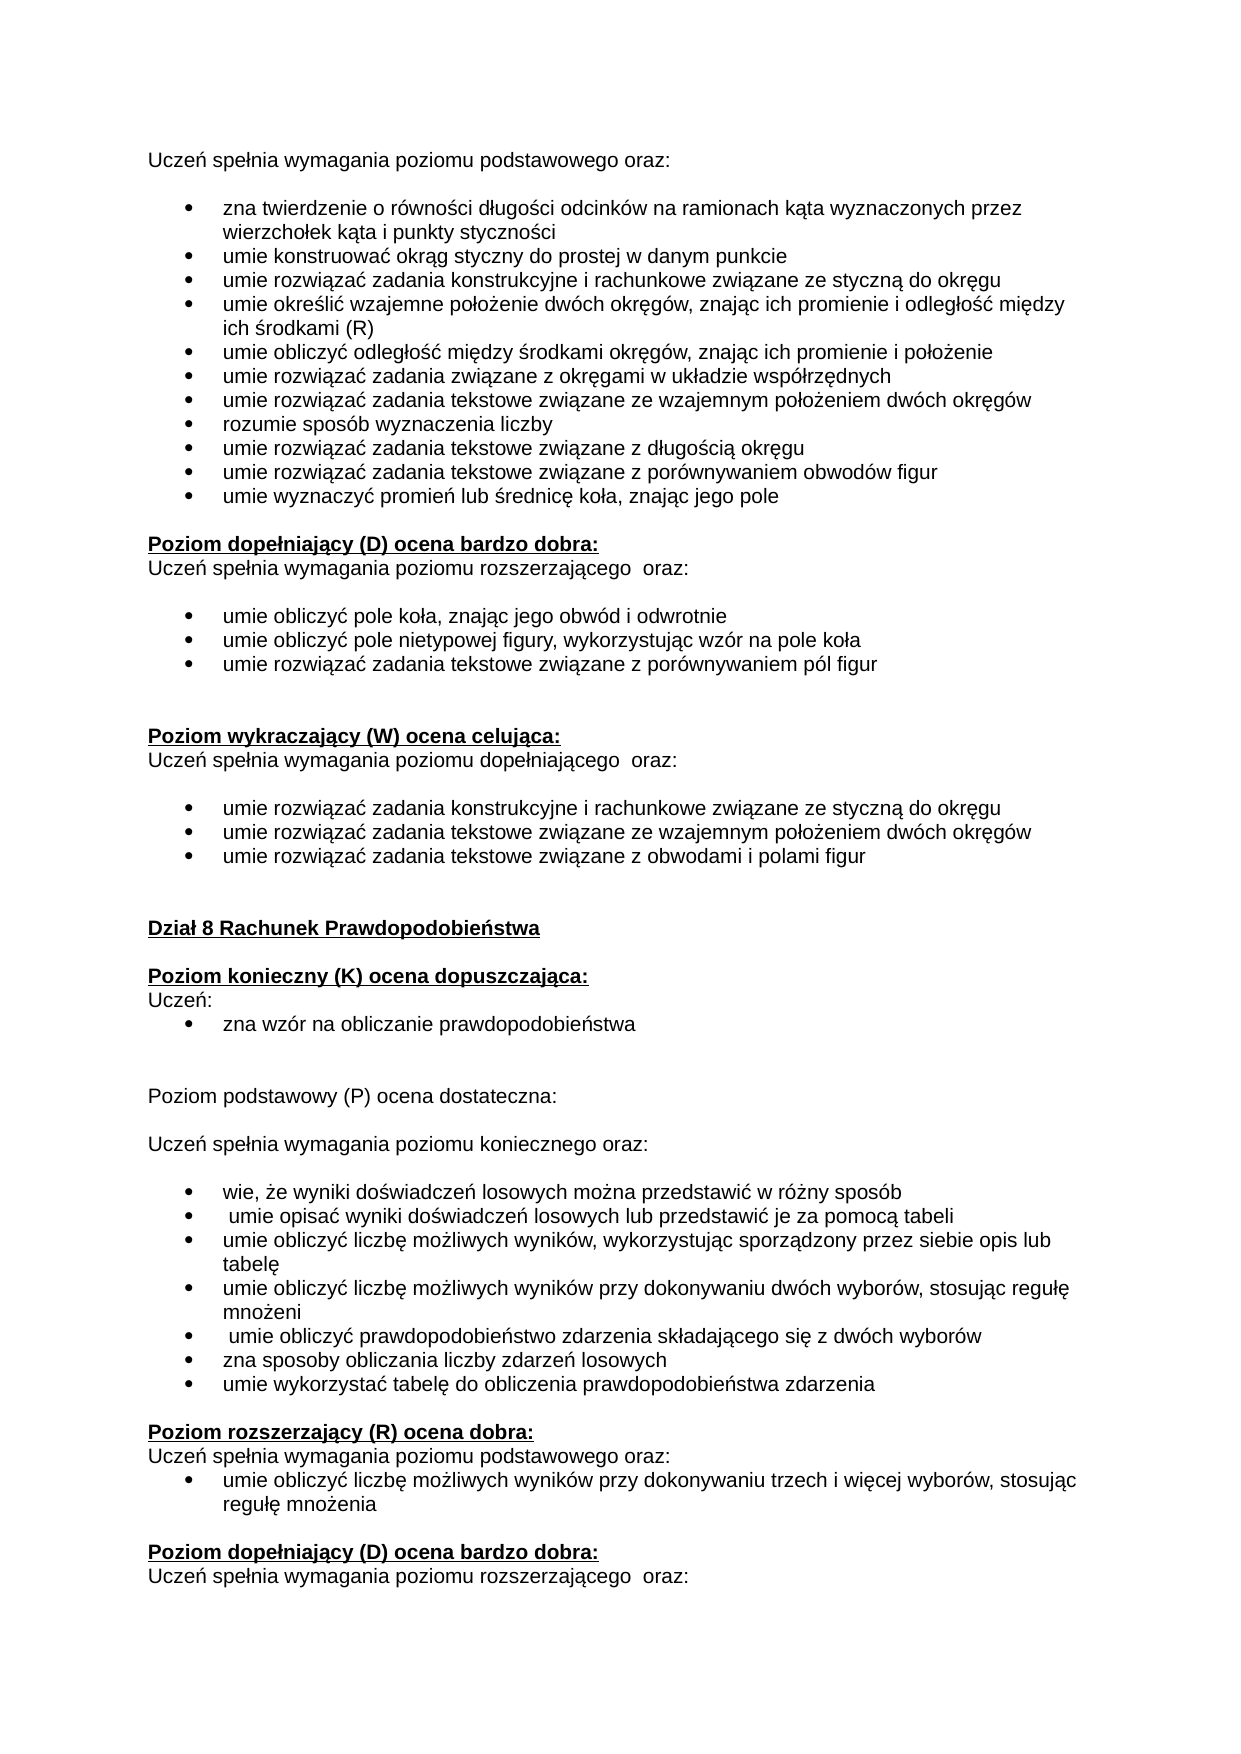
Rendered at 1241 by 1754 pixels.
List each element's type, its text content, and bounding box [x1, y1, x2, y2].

list umie obliczyć prawdopodobieństwo zdarzenia składającego się z dwóch wyborów [185, 1324, 1093, 1348]
list umie obliczyć liczbę możliwych wyników przy dokonywaniu dwóch wyborów, stosując regułę mnożeni [185, 1276, 1093, 1324]
list umie wykorzystać tabelę do obliczenia prawdopodobieństwa zdarzenia [185, 1372, 1093, 1396]
list umie wyznaczyć promień lub średnicę koła, znając jego pole [185, 484, 1093, 508]
text Poziom rozszerzający (R) ocena dobra: [148, 1420, 1093, 1444]
list umie rozwiązać zadania tekstowe związane ze wzajemnym położeniem dwóch okręgów [185, 820, 1093, 844]
list umie opisać wyniki doświadczeń losowych lub przedstawić je za pomocą tabeli [185, 1204, 1093, 1228]
text Uczeń spełnia wymagania poziomu podstawowego oraz: [148, 1444, 1093, 1468]
list umie obliczyć pole koła, znając jego obwód i odwrotnie [185, 604, 1093, 628]
list umie konstruować okrąg styczny do prostej w danym punkcie [185, 243, 1093, 268]
list umie rozwiązać zadania tekstowe związane z porównywaniem pól figur [185, 652, 1093, 676]
list umie obliczyć liczbę możliwych wyników przy dokonywaniu trzech i więcej wyborów, stosując regułę mnożenia [185, 1468, 1093, 1516]
text Poziom dopełniający (D) ocena bardzo dobra: [148, 1540, 1093, 1564]
text Uczeń spełnia wymagania poziomu dopełniającego oraz: [148, 748, 1093, 772]
list umie obliczyć pole nietypowej figury, wykorzystując wzór na pole koła [185, 628, 1093, 652]
list umie rozwiązać zadania tekstowe związane z długością okręgu [185, 436, 1093, 460]
text Uczeń spełnia wymagania poziomu rozszerzającego oraz: [148, 556, 1093, 580]
list rozumie sposób wyznaczenia liczby [185, 412, 1093, 436]
list zna sposoby obliczania liczby zdarzeń losowych [185, 1348, 1093, 1372]
text Uczeń: [148, 988, 1093, 1012]
list umie obliczyć liczbę możliwych wyników, wykorzystując sporządzony przez siebie opis lub tabelę [185, 1228, 1093, 1276]
text Dział 8 Rachunek Prawdopodobieństwa [148, 916, 1093, 940]
text Poziom podstawowy (P) ocena dostateczna: [148, 1084, 1093, 1108]
text Uczeń spełnia wymagania poziomu podstawowego oraz: [148, 148, 1093, 172]
list umie określić wzajemne położenie dwóch okręgów, znając ich promienie i odległość między ich środkami (R) [185, 292, 1093, 340]
list zna twierdzenie o równości długości odcinków na ramionach kąta wyznaczonych przez wierzchołek kąta i punkty styczności [185, 196, 1093, 243]
text Uczeń spełnia wymagania poziomu koniecznego oraz: [148, 1132, 1093, 1156]
list umie rozwiązać zadania konstrukcyjne i rachunkowe związane ze styczną do okręgu [185, 796, 1093, 820]
text Poziom dopełniający (D) ocena bardzo dobra: [148, 532, 1093, 556]
list umie rozwiązać zadania tekstowe związane z porównywaniem obwodów figur [185, 460, 1093, 484]
list wie, że wyniki doświadczeń losowych można przedstawić w różny sposób [185, 1180, 1093, 1204]
text Poziom wykraczający (W) ocena celująca: [148, 724, 1093, 748]
list zna wzór na obliczanie prawdopodobieństwa [185, 1012, 1093, 1036]
text Uczeń spełnia wymagania poziomu rozszerzającego oraz: [148, 1564, 1093, 1588]
list umie rozwiązać zadania konstrukcyjne i rachunkowe związane ze styczną do okręgu [185, 268, 1093, 292]
list umie rozwiązać zadania tekstowe związane ze wzajemnym położeniem dwóch okręgów [185, 388, 1093, 412]
list umie rozwiązać zadania tekstowe związane z obwodami i polami figur [185, 844, 1093, 868]
text Poziom konieczny (K) ocena dopuszczająca: [148, 964, 1093, 988]
list umie obliczyć odległość między środkami okręgów, znając ich promienie i położenie [185, 340, 1093, 364]
list umie rozwiązać zadania związane z okręgami w układzie współrzędnych [185, 364, 1093, 388]
